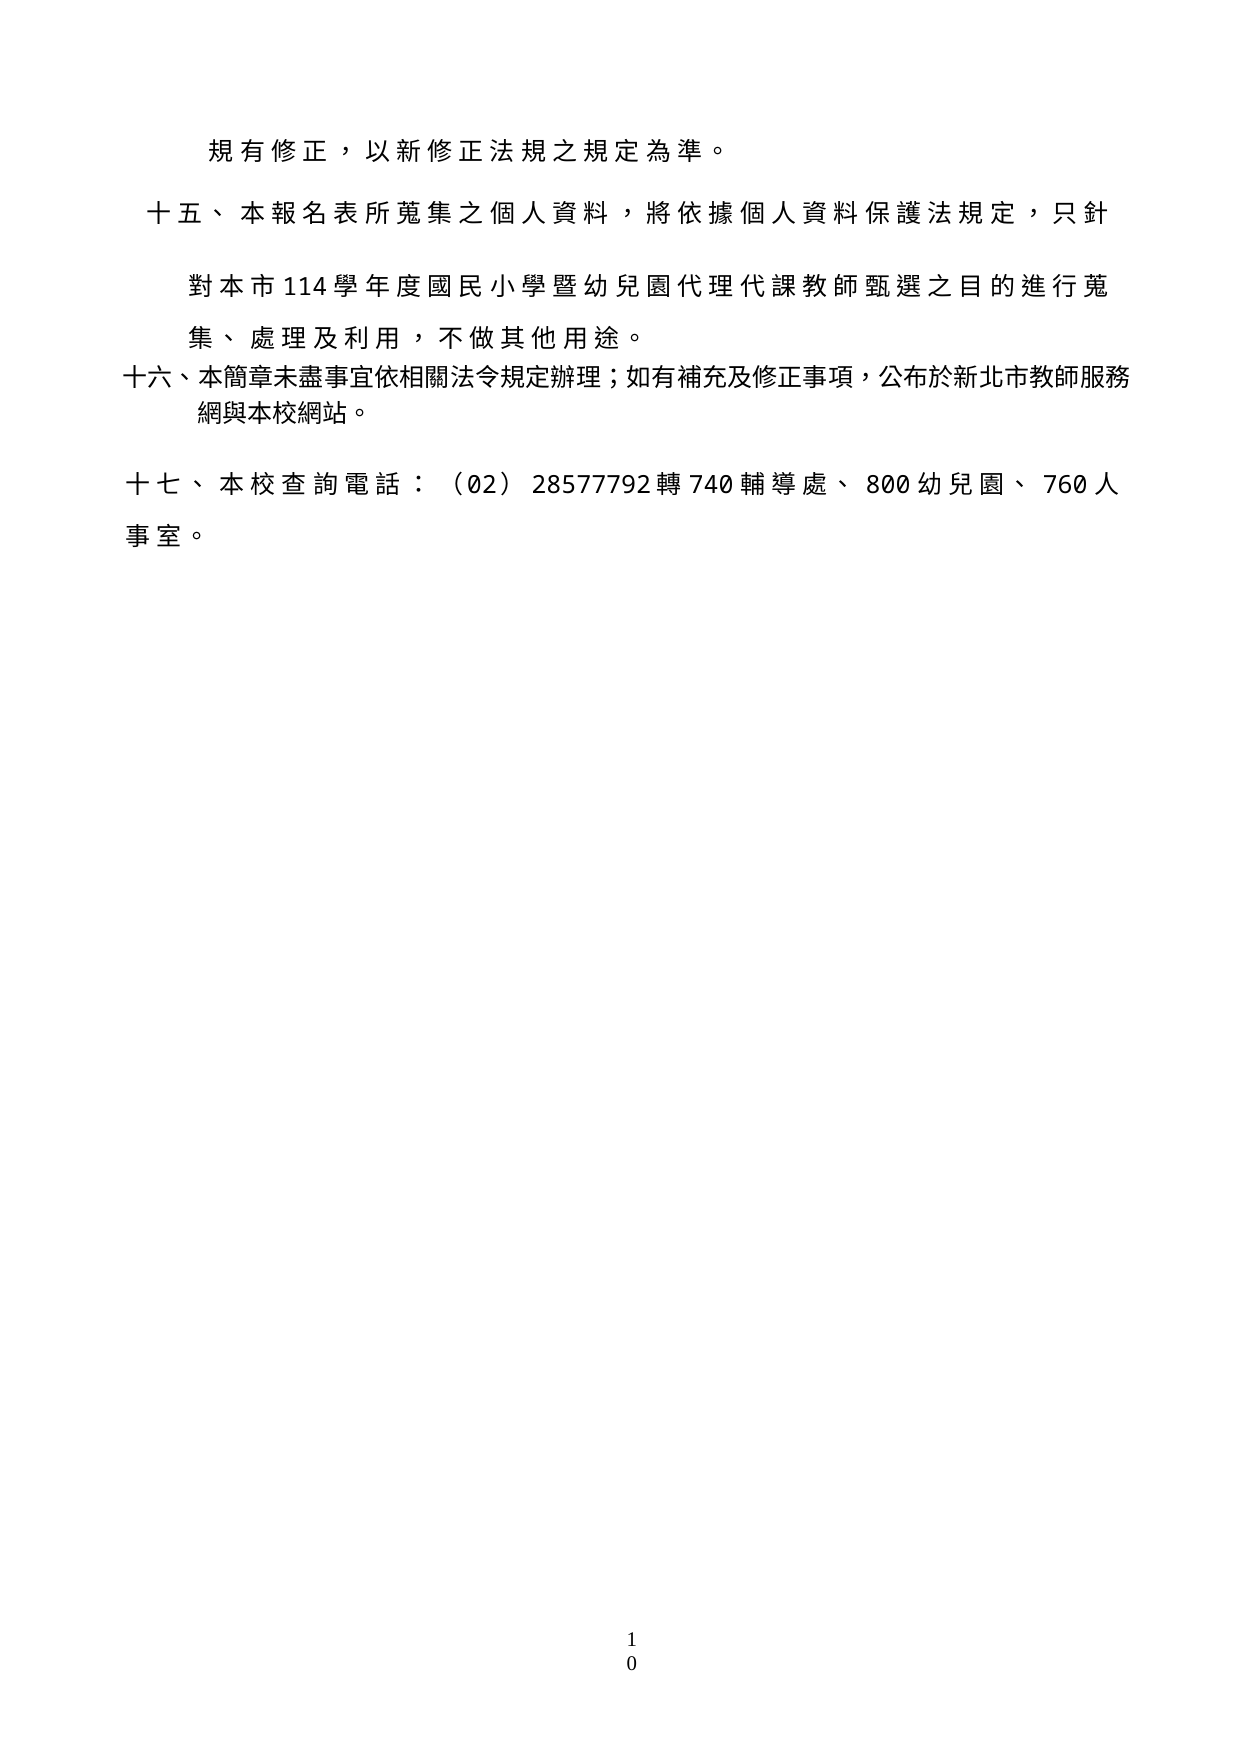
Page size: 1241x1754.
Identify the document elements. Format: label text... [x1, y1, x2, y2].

text 十七、本校查詢電話：（02）28577792轉740輔導處、800幼兒園、760人事室。 [122, 430, 1133, 555]
text 十六、本簡章未盡事宜依相關法令規定辦理；如有補充及修正事項，公布於新北市教師服務網與本校網站。 [122, 358, 1133, 430]
text 十五、本報名表所蒐集之個人資料，將依據個人資料保護法規定，只針對本市114學年度國民小學暨幼兒園代理代課教師甄選之目的進行蒐集、處理及利用，不做其他用途。 [107, 170, 1133, 358]
text 規有修正，以新修正法規之規定為準。 [122, 108, 1133, 170]
